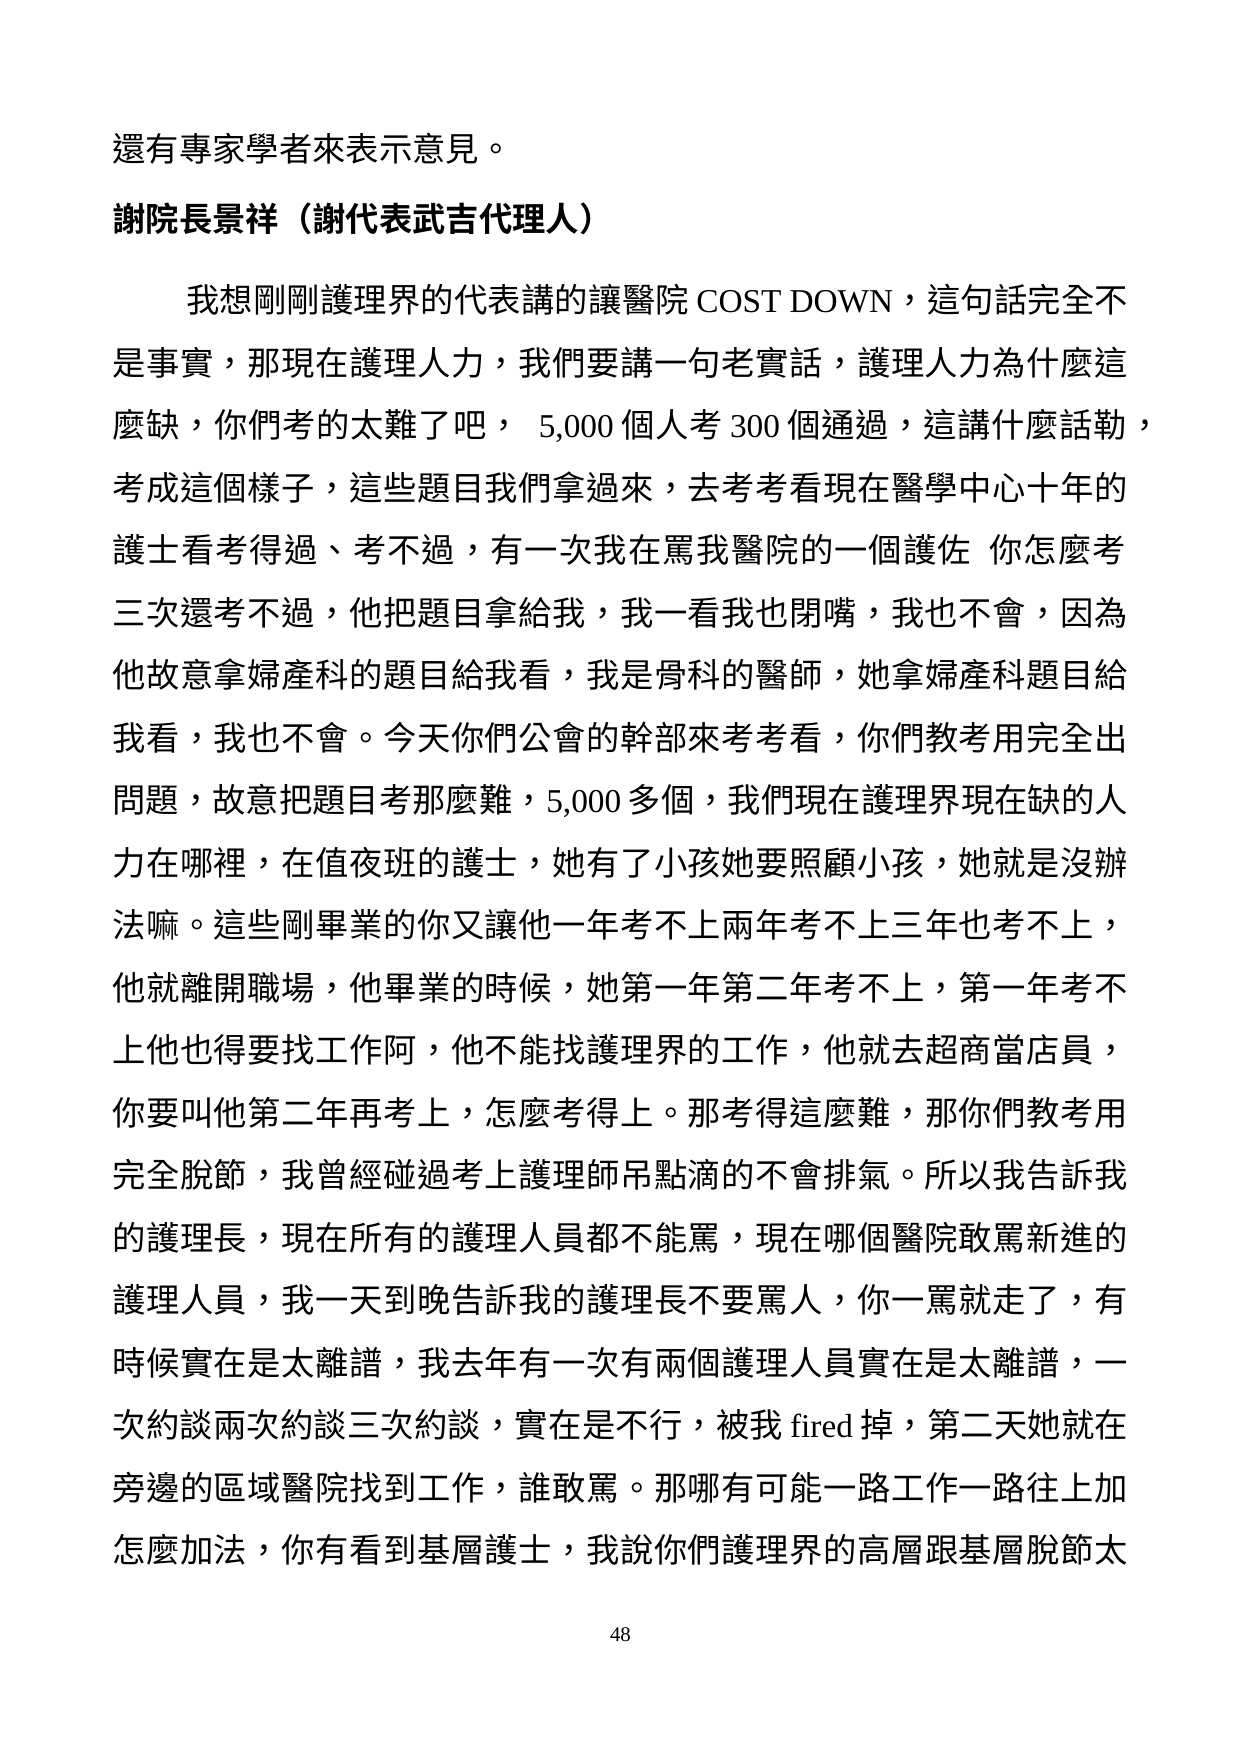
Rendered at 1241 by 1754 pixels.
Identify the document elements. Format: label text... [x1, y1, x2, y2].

text 謝代表發言完以後，我們是不是先請消費者代表（健保會委員），還有專家學者來表示意見。 [112, 105, 1128, 168]
text 我想剛剛護理界的代表講的讓醫院COST DOWN，這句話完全不是事實，那現在護理人力，我們要講一句老實話，護理人力為什麼這麼缺，你們考的太難了吧， 5,000個人考300個通過，這講什麼話勒，考成這個樣子，這些題目我們拿過來，去考考看現在醫學中心十年的護士看考得過、考不過，有一次我在罵我醫院的一個護佐 你怎麼考三次還考不過，他把題目拿給我，我一看我也閉嘴，我也不會，因為他故意拿婦產科的題目給我看，我是骨科的醫師，她拿婦產科題目給我看，我也不會。今天你們公會的幹部來考考看，你們教考用完全出問題，故意把題目考那麼難，5,000多個，我們現在護理界現在缺的人力在哪裡，在值夜班的護士，她有了小孩她要照顧小孩，她就是沒辦法嘛。這些剛畢業的你又讓他一年考不上兩年考不上三年也考不上，他就離開職場，他畢業的時候，她第一年第二年考不上，第一年考不上他也得要找工作阿，他不能找護理界的工作，他就去超商當店員，你要叫他第二年再考上，怎麼考得上。那考得這麼難，那你們教考用完全脫節，我曾經碰過考上護理師吊點滴的不會排氣。所以我告訴我的護理長，現在所有的護理人員都不能罵，現在哪個醫院敢罵新進的護理人員，我一天到晚告訴我的護理長不要罵人，你一罵就走了，有時候實在是太離譜，我去年有一次有兩個護理人員實在是太離譜，一次約談兩次約談三次約談，實在是不行，被我fired掉，第二天她就在旁邊的區域醫院找到工作，誰敢罵。那哪有可能一路工作一路往上加，怎麼加法，你有看到基層護士，我說你們護理界的高層跟基層脫節太久了，他們上街頭是說我要假、我要命，我不要錢，那這些錢下來的時候我們還是請不到人，我們就是沒有人可以請。舉例來講，第一年我拿到了錢，我就召開護理長會議，算一算每個人平均可以分到五千多，那他們自己在那邊想要怎麼分，護理長怎分、其他人怎麼分等等，搞半天分不定，我就說我提第二個案子，每個人每個月加薪2,000塊好嗎，大家都說好就散會了，我一年每個人增加24,000元，我多付出這麼多，不是只有我這個醫院這樣子，很多醫院都這樣子，那這都有統計數據，為什麼你可以睜眼說瞎話，不好意思我用這句話講，你說讓醫院COST DOWN，為什麼我比較激烈，你說讓醫院COST DOWN，那根本就不要，談不下去，幾次在談的時候，其實醫院不太愛拿這錢，為什麼不愛，每次拿到錢，發出去，發出去的時候其實護理長知道，基層護士他們也搞不清楚怎麼發的，所以基層護士常上電視爆料，發這麼多錢25億我們一毛錢都拿不到，報紙寫的大大的，黑心醫院、血汗醫院 所以為了這筆錢，我們花了多少錢，背了多少黑鍋，協商了很多次，如果真的說不通，我們是不是甲案、乙案都撤，就留下你們的案子一個，再加上羅代表的第四案，通通不要發，一毛錢都不要發，完。 [112, 256, 1128, 1569]
text 謝院長景祥（謝代表武吉代理人） [112, 175, 1128, 238]
